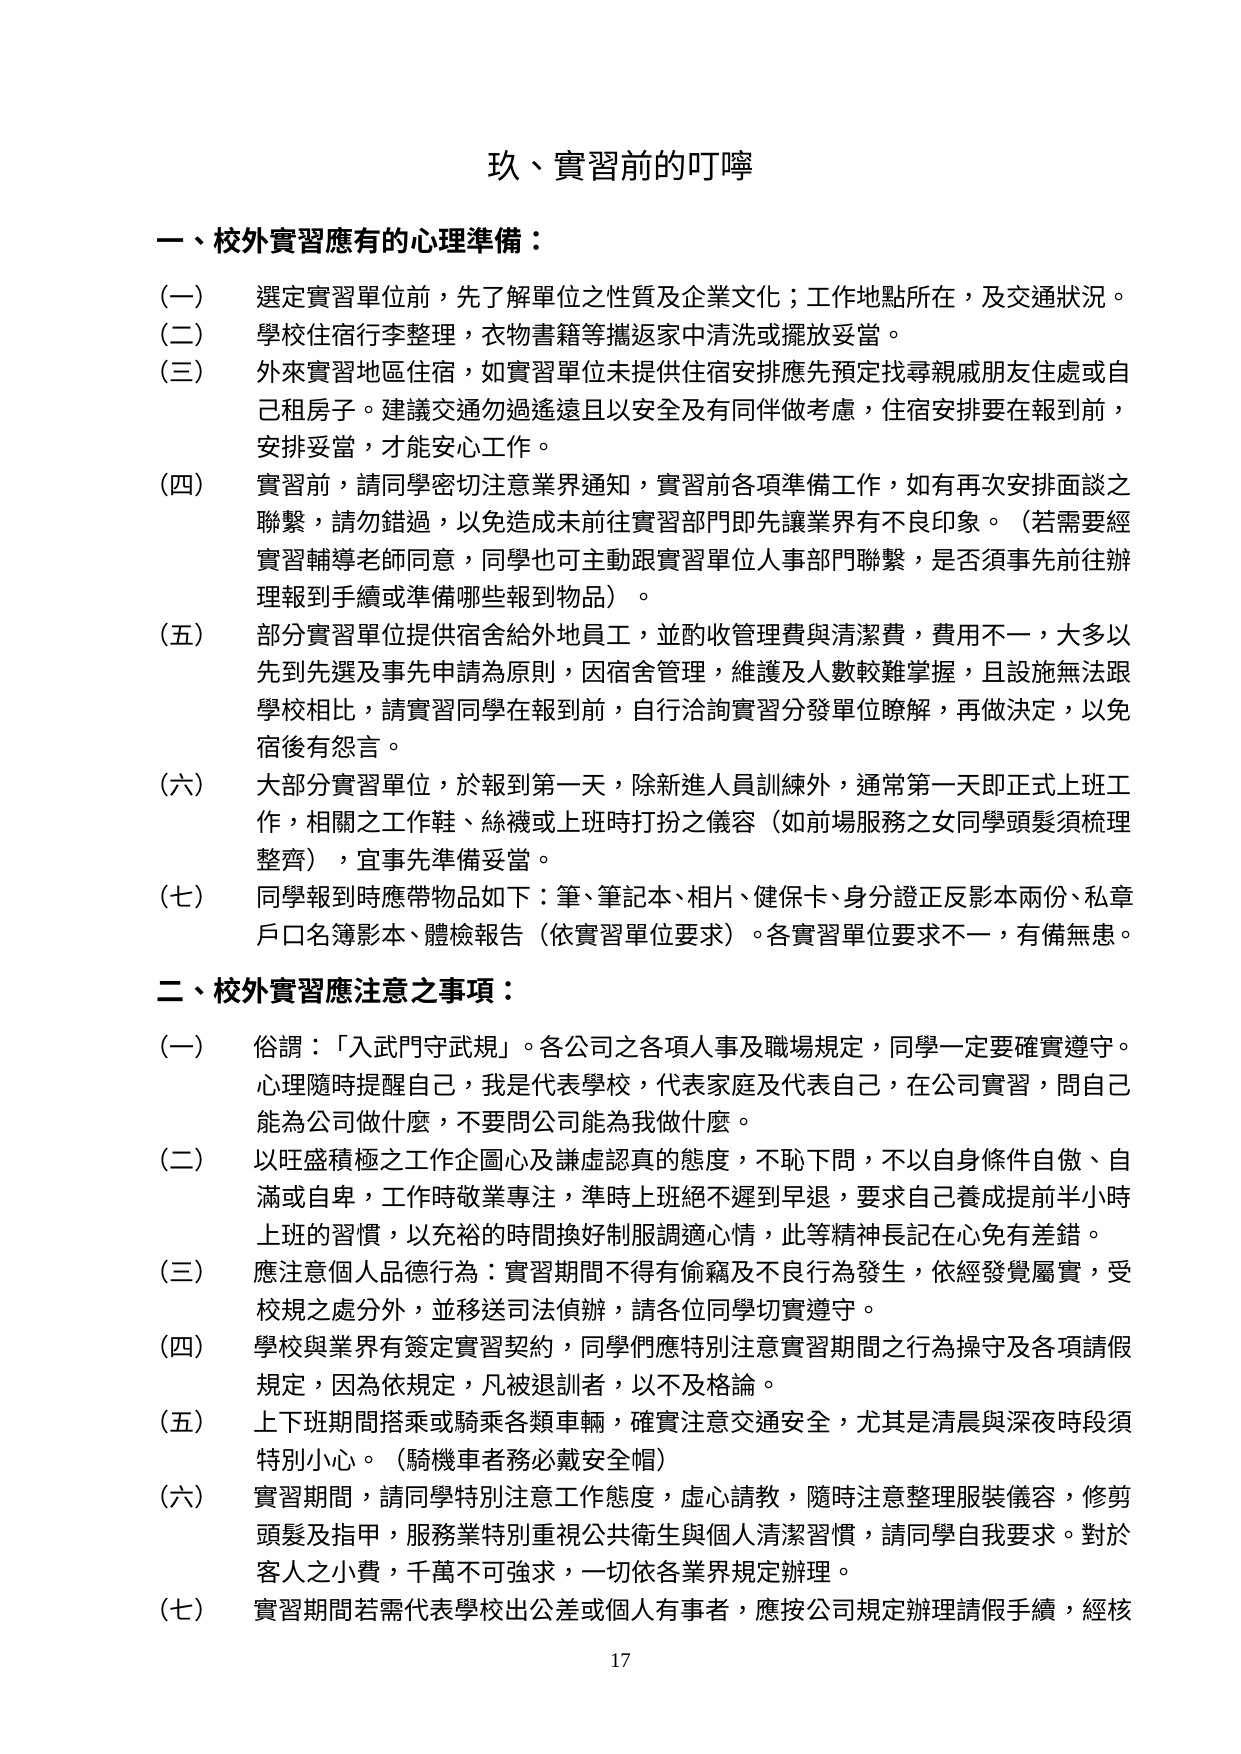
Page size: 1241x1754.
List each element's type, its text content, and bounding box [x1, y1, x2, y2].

list 以旺盛積極之工作企圖心及謙虛認真的態度，不恥下問，不以自身條件自傲、自滿或自卑，工作時敬業專注，準時上班絕不遲到早退，要求自己養成提前半小時上班的習慣，以充裕的時間換好制服調適心情，此等精神長記在心免有差錯。 [144, 1139, 1134, 1252]
list 部分實習單位提供宿舍給外地員工，並酌收管理費與清潔費，費用不一，大多以先到先選及事先申請為原則，因宿舍管理，維護及人數較難掌握，且設施無法跟學校相比，請實習同學在報到前，自行洽詢實習分發單位瞭解，再做決定，以免宿後有怨言。 [144, 614, 1134, 764]
list 實習期間若需代表學校出公差或個人有事者，應按公司規定辦理請假手續，經核 [144, 1589, 1134, 1627]
list 實習期間，請同學特別注意工作態度，虛心請教，隨時注意整理服裝儀容，修剪頭髮及指甲，服務業特別重視公共衛生與個人清潔習慣，請同學自我要求。對於客人之小費，千萬不可強求，一切依各業界規定辦理。 [144, 1477, 1134, 1589]
subtitle 玖、實習前的叮嚀 [106, 127, 1134, 202]
list 實習前，請同學密切注意業界通知，實習前各項準備工作，如有再次安排面談之聯繫，請勿錯過，以免造成未前往實習部門即先讓業界有不良印象。（若需要經實習輔導老師同意，同學也可主動跟實習單位人事部門聯繫，是否須事先前往辦理報到手續或準備哪些報到物品）。 [144, 464, 1134, 614]
list 學校與業界有簽定實習契約，同學們應特別注意實習期間之行為操守及各項請假規定，因為依規定，凡被退訓者，以不及格論。 [144, 1327, 1134, 1402]
list 外來實習地區住宿，如實習單位未提供住宿安排應先預定找尋親戚朋友住處或自己租房子。建議交通勿過遙遠且以安全及有同伴做考慮，住宿安排要在報到前，安排妥當，才能安心工作。 [144, 352, 1134, 464]
subtitle 一、校外實習應有的心理準備： [106, 202, 1134, 277]
list 學校住宿行李整理，衣物書籍等攜返家中清洗或擺放妥當。 [144, 314, 1134, 352]
list 選定實習單位前，先了解單位之性質及企業文化；工作地點所在，及交通狀況。 [144, 277, 1134, 314]
list 應注意個人品德行為：實習期間不得有偷竊及不良行為發生，依經發覺屬實，受校規之處分外，並移送司法偵辦，請各位同學切實遵守。 [144, 1252, 1134, 1327]
subtitle 二、校外實習應注意之事項： [106, 952, 1134, 1027]
list 上下班期間搭乘或騎乘各類車輛，確實注意交通安全，尤其是清晨與深夜時段須特別小心。（騎機車者務必戴安全帽） [144, 1402, 1134, 1477]
list 俗謂：「入武門守武規」。各公司之各項人事及職場規定，同學一定要確實遵守。心理隨時提醒自己，我是代表學校，代表家庭及代表自己，在公司實習，問自己能為公司做什麼，不要問公司能為我做什麼。 [144, 1027, 1134, 1139]
list 大部分實習單位，於報到第一天，除新進人員訓練外，通常第一天即正式上班工作，相關之工作鞋、絲襪或上班時打扮之儀容（如前場服務之女同學頭髮須梳理整齊），宜事先準備妥當。 [144, 764, 1134, 877]
list 同學報到時應帶物品如下：筆、筆記本、相片、健保卡、身分證正反影本兩份、私章、戶口名簿影本、體檢報告（依實習單位要求）。各實習單位要求不一，有備無患。 [144, 877, 1134, 952]
